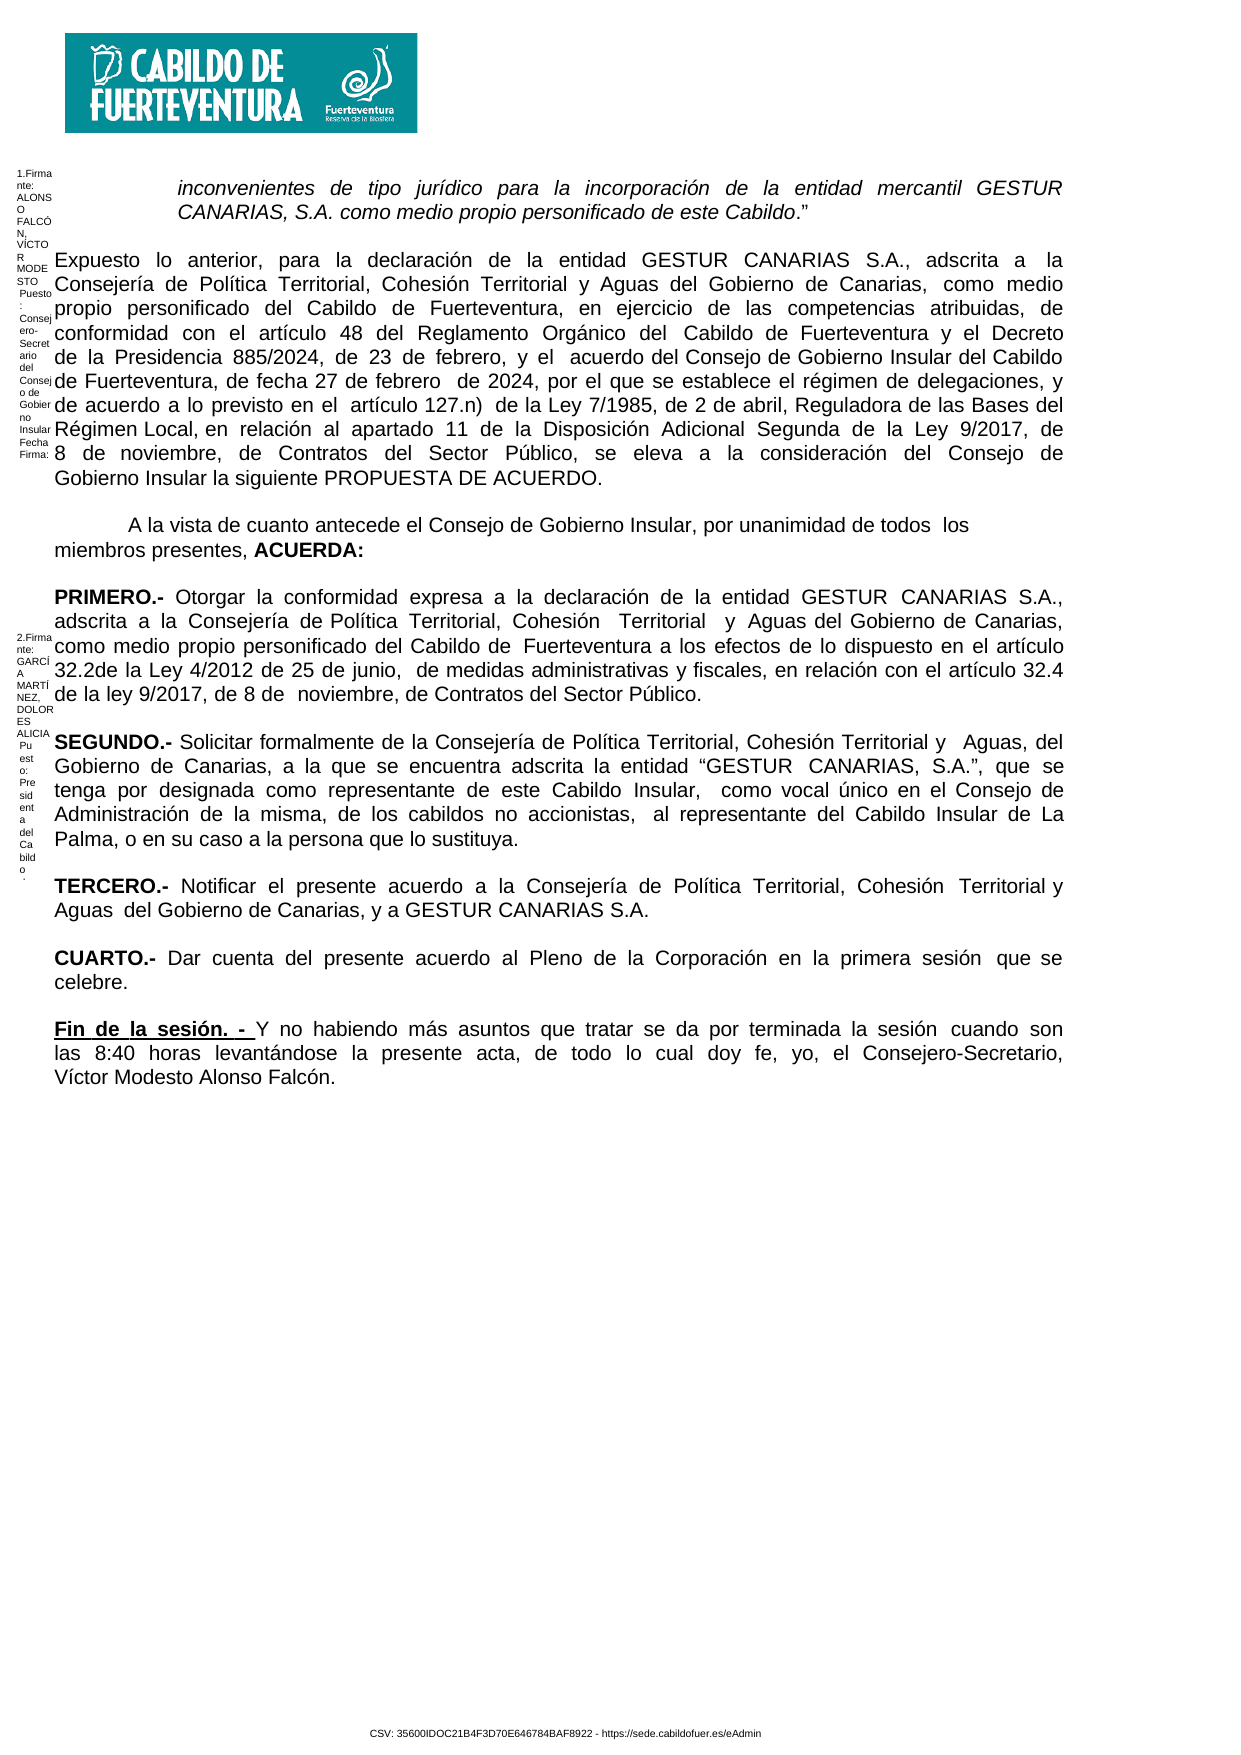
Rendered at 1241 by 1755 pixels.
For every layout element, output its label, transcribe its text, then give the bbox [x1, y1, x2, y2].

text A la vista de cuanto antecede el Consejo de Gobierno Insular, por unanimidad de todos los miembros presentes, ACUERDA: [54, 513, 1064, 561]
text Puesto: Consejero-Secretario del Consejo de Gobierno Insular Fecha Firma: 24/10/2024 09:35:44 [19, 288, 52, 463]
text TERCERO.- Notificar el presente acuerdo a la Consejería de Política Territorial, Cohesión Territorial y Aguas del Gobierno de Canarias, y a GESTUR CANARIAS S.A. [54, 874, 1064, 922]
text Puesto: Presidenta del Cabildo de Fuerteventura Fecha Firma: 24/10/2024 09:44:23 [19, 740, 36, 879]
text 1.Firmante: ALONSO FALCÓN, VÍCTOR MODESTO [17, 167, 54, 287]
text PRIMERO.- Otorgar la conformidad expresa a la declaración de la entidad GESTUR CANARIAS S.A., adscrita a la Consejería de Política Territorial, Cohesión Territorial y Aguas del Gobierno de Canarias, como medio propio personificado del Cabildo de Fuerteventura a los efectos de lo dispuesto en el artículo 32.2de la Ley 4/2012 de 25 de junio, de medidas administrativas y fiscales, en relación con el artículo 32.4 de la ley 9/2017, de 8 de noviembre, de Contratos del Sector Público. [54, 585, 1064, 706]
text 2.Firmante: GARCÍA MARTÍNEZ, DOLORES ALICIA [17, 631, 54, 739]
text inconvenientes de tipo jurídico para la incorporación de la entidad mercantil GESTUR CANARIAS, S.A. como medio propio personificado de este Cabildo.” [177, 175, 1063, 223]
text [14, 631, 54, 879]
text [14, 167, 54, 463]
text SEGUNDO.- Solicitar formalmente de la Consejería de Política Territorial, Cohesión Territorial y Aguas, del Gobierno de Canarias, a la que se encuentra adscrita la entidad “GESTUR CANARIAS, S.A.”, que se tenga por designada como representante de este Cabildo Insular, como vocal único en el Consejo de Administración de la misma, de los cabildos no accionistas, al representante del Cabildo Insular de La Palma, o en su caso a la persona que lo sustituya. [54, 730, 1064, 850]
text Expuesto lo anterior, para la declaración de la entidad GESTUR CANARIAS S.A., adscrita a la Consejería de Política Territorial, Cohesión Territorial y Aguas del Gobierno de Canarias, como medio propio personificado del Cabildo de Fuerteventura, en ejercicio de las competencias atribuidas, de conformidad con el artículo 48 del Reglamento Orgánico del Cabildo de Fuerteventura y el Decreto de la Presidencia 885/2024, de 23 de febrero, y el acuerdo del Consejo de Gobierno Insular del Cabildo de Fuerteventura, de fecha 27 de febrero de 2024, por el que se establece el régimen de delegaciones, y de acuerdo a lo previsto en el artículo 127.n) de la Ley 7/1985, de 2 de abril, Reguladora de las Bases del Régimen Local, en relación al apartado 11 de la Disposición Adicional Segunda de la Ley 9/2017, de 8 de noviembre, de Contratos del Sector Público, se eleva a la consideración del Consejo de Gobierno Insular la siguiente PROPUESTA DE ACUERDO. [54, 248, 1064, 489]
text CUARTO.- Dar cuenta del presente acuerdo al Pleno de la Corporación en la primera sesión que se celebre. [54, 945, 1064, 993]
text Fin de la sesión. - Y no habiendo más asuntos que tratar se da por terminada la sesión cuando son las 8:40 horas levantándose la presente acta, de todo lo cual doy fe, yo, el Consejero-Secretario, Víctor Modesto Alonso Falcón. [54, 1017, 1064, 1089]
